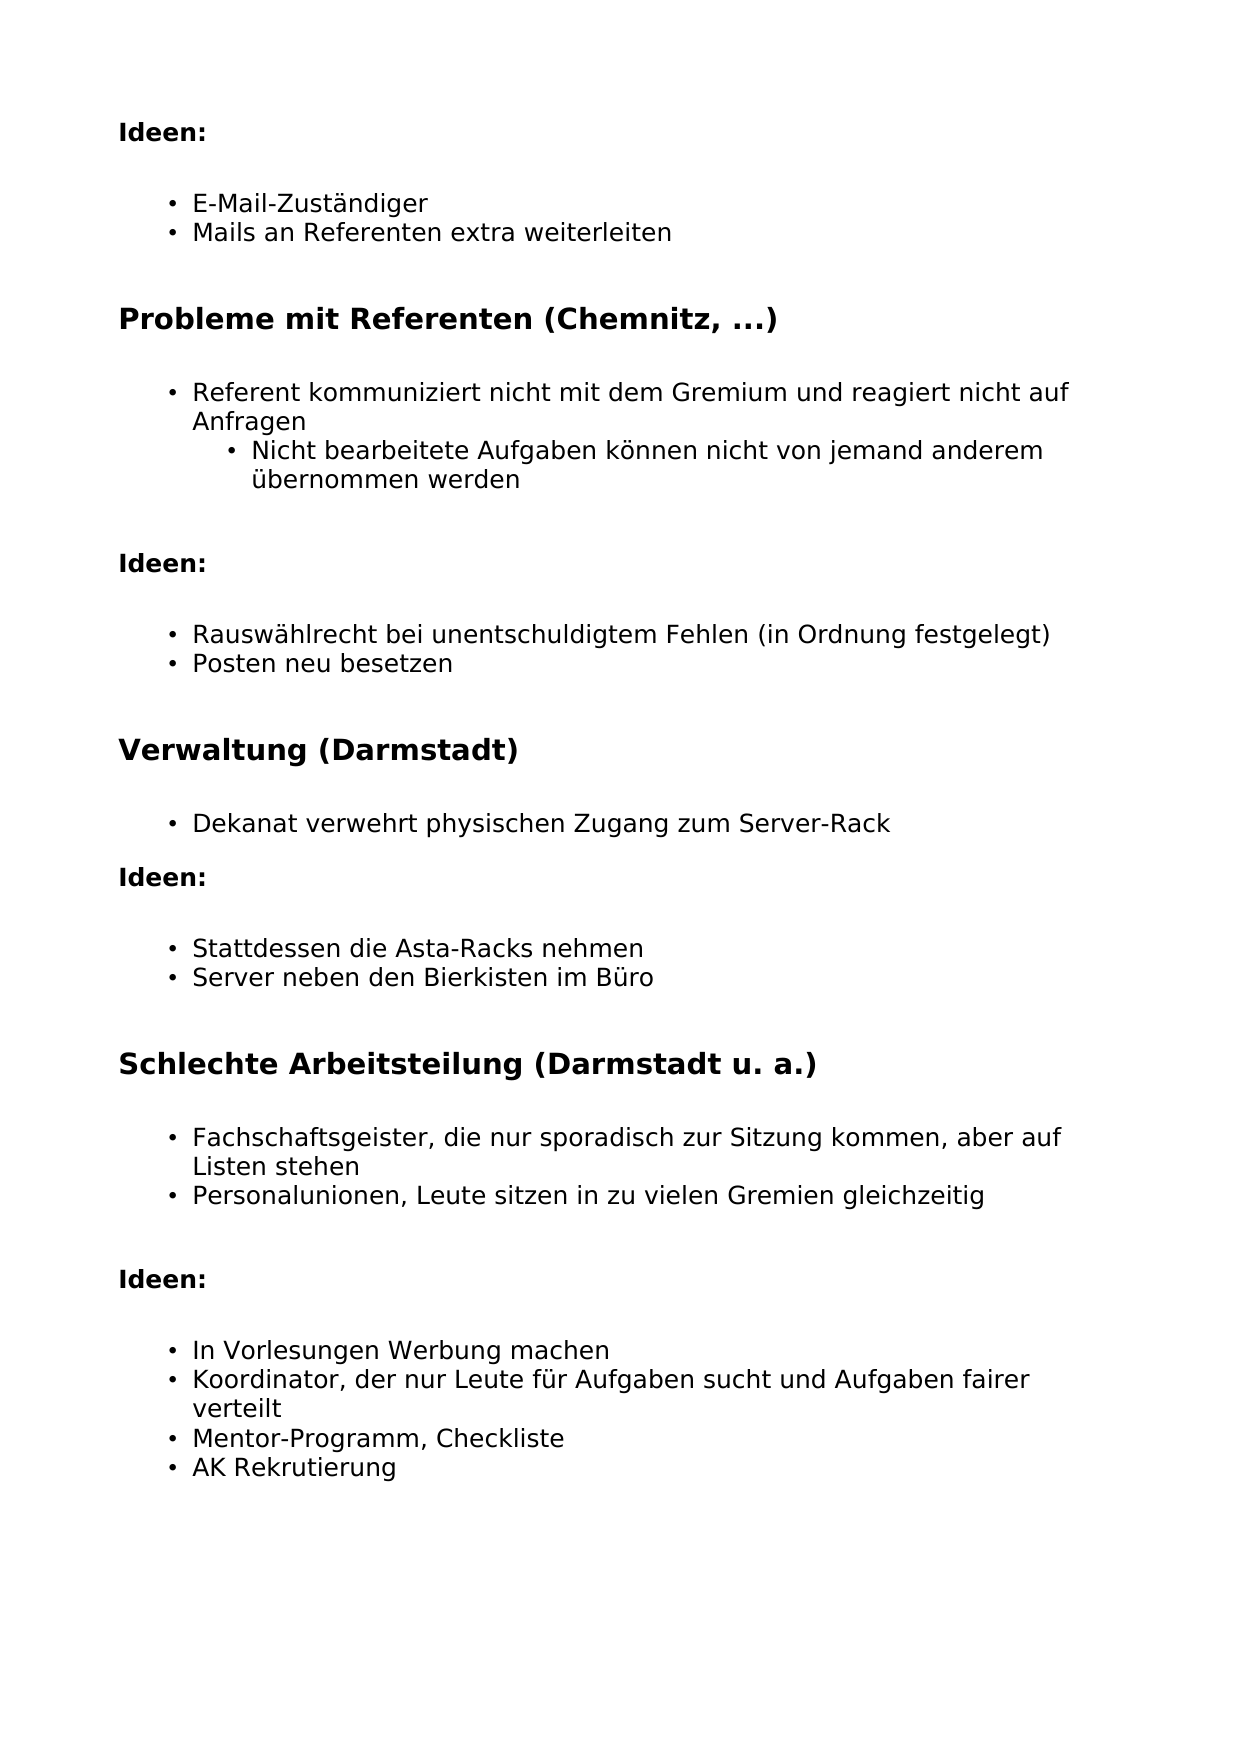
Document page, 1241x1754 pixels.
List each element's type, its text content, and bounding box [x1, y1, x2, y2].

list Koordinator, der nur Leute für Aufgaben sucht und Aufgaben fairer verteilt [177, 1365, 1122, 1424]
list Rauswählrecht bei unentschuldigtem Fehlen (in Ordnung festgelegt) [177, 620, 1122, 649]
list Fachschaftsgeister, die nur sporadisch zur Sitzung kommen, aber auf Listen stehen [177, 1123, 1122, 1181]
list AK Rekrutierung [177, 1453, 1122, 1482]
list Nicht bearbeitete Aufgaben können nicht von jemand anderem übernommen werden [236, 436, 1122, 495]
subtitle Verwaltung (Darmstadt) [118, 733, 1122, 767]
list Mentor-Programm, Checkliste [177, 1424, 1122, 1453]
subtitle Schlechte Arbeitsteilung (Darmstadt u. a.) [118, 1047, 1122, 1081]
subtitle Probleme mit Referenten (Chemnitz, ...) [118, 302, 1122, 336]
subtitle Ideen: [118, 549, 1122, 578]
list In Vorlesungen Werbung machen [177, 1336, 1122, 1365]
list Dekanat verwehrt physischen Zugang zum Server-Rack [177, 809, 1122, 838]
list E-Mail-Zuständiger [177, 189, 1122, 218]
list Stattdessen die Asta-Racks nehmen [177, 934, 1122, 963]
list Referent kommuniziert nicht mit dem Gremium und reagiert nicht auf Anfragen [177, 378, 1122, 436]
subtitle Ideen: [118, 1265, 1122, 1294]
list Personalunionen, Leute sitzen in zu vielen Gremien gleichzeitig [177, 1181, 1122, 1211]
list Server neben den Bierkisten im Büro [177, 963, 1122, 993]
list Mails an Referenten extra weiterleiten [177, 218, 1122, 248]
subtitle Ideen: [118, 863, 1122, 892]
list Posten neu besetzen [177, 649, 1122, 679]
subtitle Ideen: [118, 118, 1122, 147]
